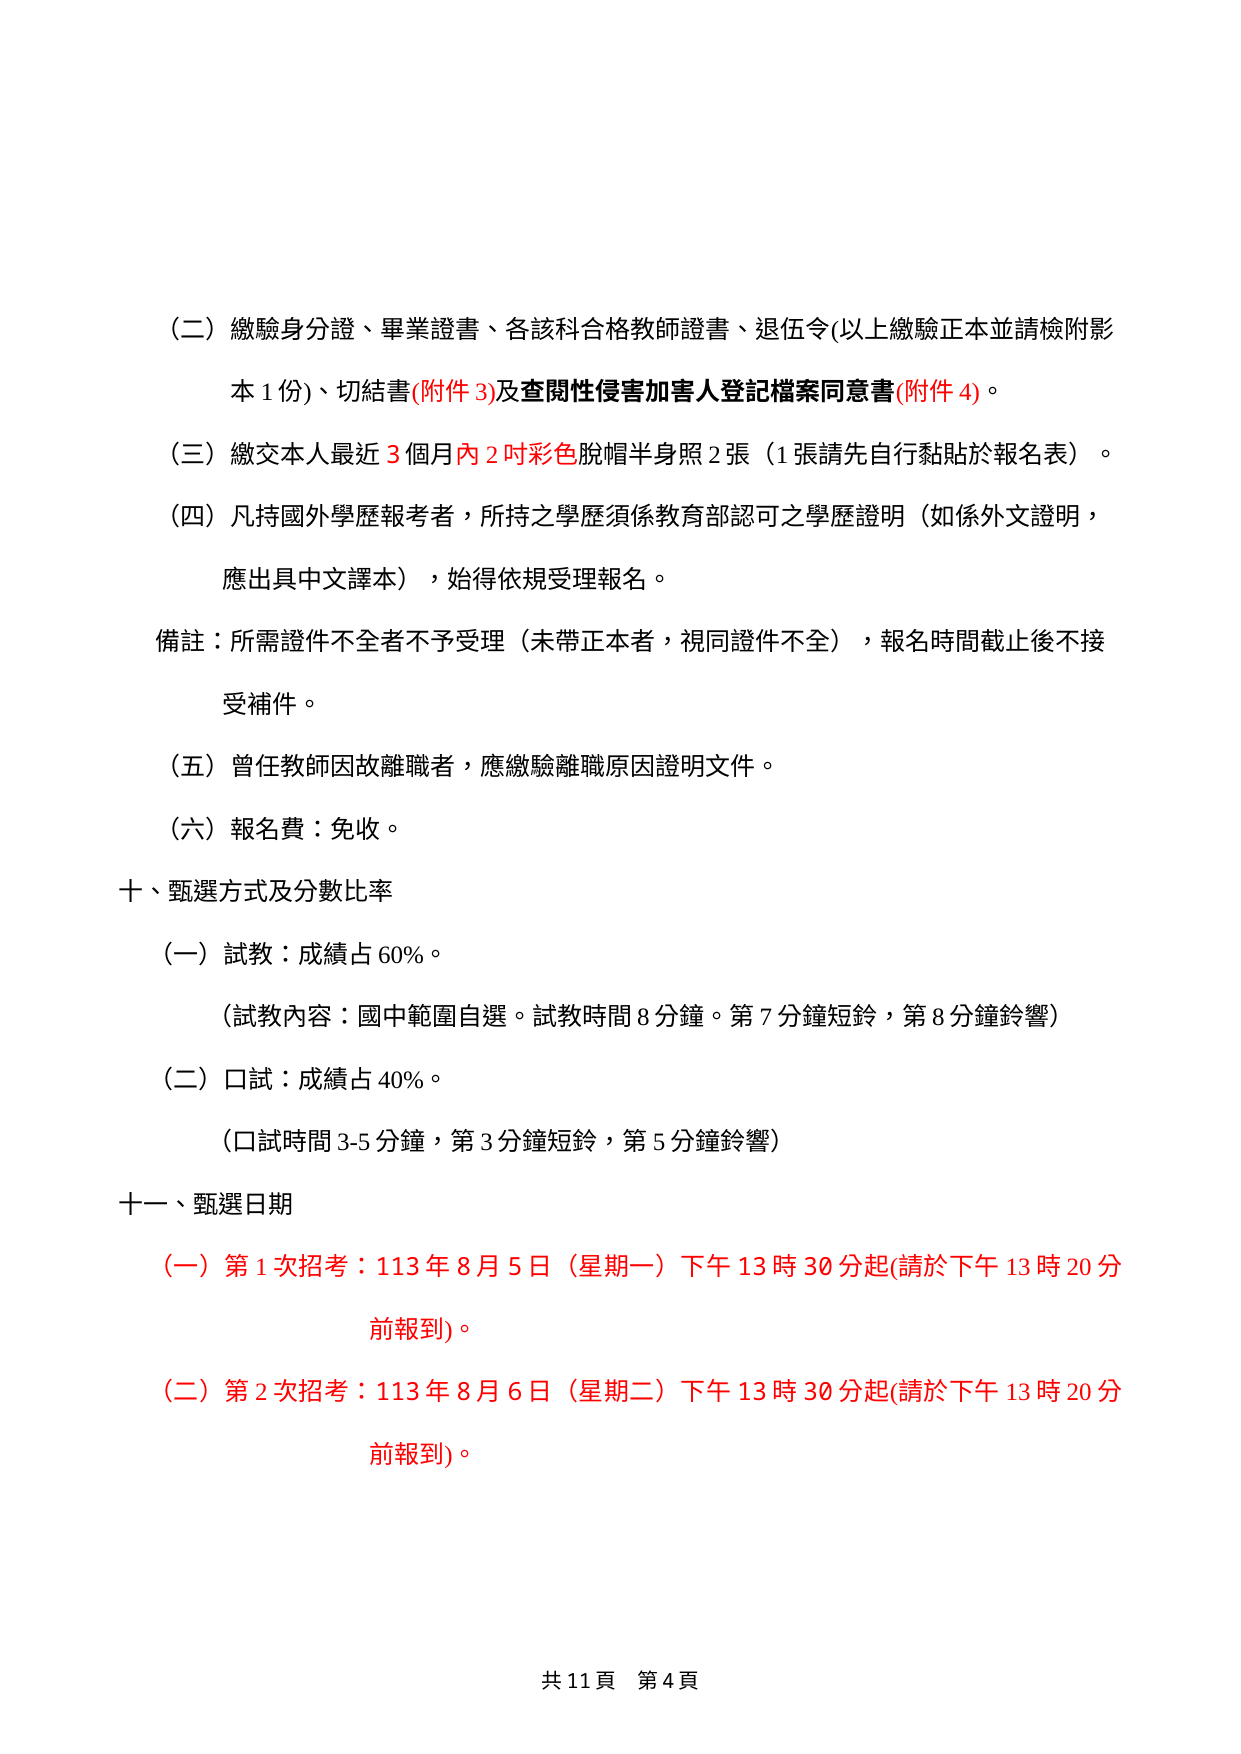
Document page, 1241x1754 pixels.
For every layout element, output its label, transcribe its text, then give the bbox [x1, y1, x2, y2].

text 十、甄選方式及分數比率 [118, 848, 1122, 911]
text （一）第1次招考：113年8月5日（星期一）下午13時30分起(請於下午13時20分前報到)。 [148, 1223, 1122, 1348]
text （二）口試：成績占40%。 （口試時間3-5分鐘，第3分鐘短鈴，第5分鐘鈴響） [148, 1036, 1122, 1161]
text （二）第2次招考：113年8月6日（星期二）下午13時30分起(請於下午13時20分前報到)。 [148, 1348, 1122, 1473]
text （五）曾任教師因故離職者，應繳驗離職原因證明文件。 [156, 723, 1122, 786]
text （三）繳交本人最近3個月內2吋彩色脫帽半身照2張（1張請先自行黏貼於報名表）。 [156, 411, 1122, 473]
text （二）繳驗身分證、畢業證書、各該科合格教師證書、退伍令(以上繳驗正本並請檢附影本1份)、切結書(附件3)及查閱性侵害加害人登記檔案同意書(附件4)。 [156, 286, 1122, 411]
text 備註：所需證件不全者不予受理（未帶正本者，視同證件不全），報名時間截止後不接受補件。 [156, 598, 1122, 723]
text 十一、甄選日期 [118, 1161, 1122, 1223]
text （六）報名費：免收。 [156, 786, 1122, 848]
text （四）凡持國外學歷報考者，所持之學歷須係教育部認可之學歷證明（如係外文證明，應出具中文譯本），始得依規受理報名。 [156, 473, 1122, 598]
text （一）試教：成績占60%。 （試教內容：國中範圍自選。試教時間8分鐘。第7分鐘短鈴，第8分鐘鈴響） [148, 911, 1122, 1036]
